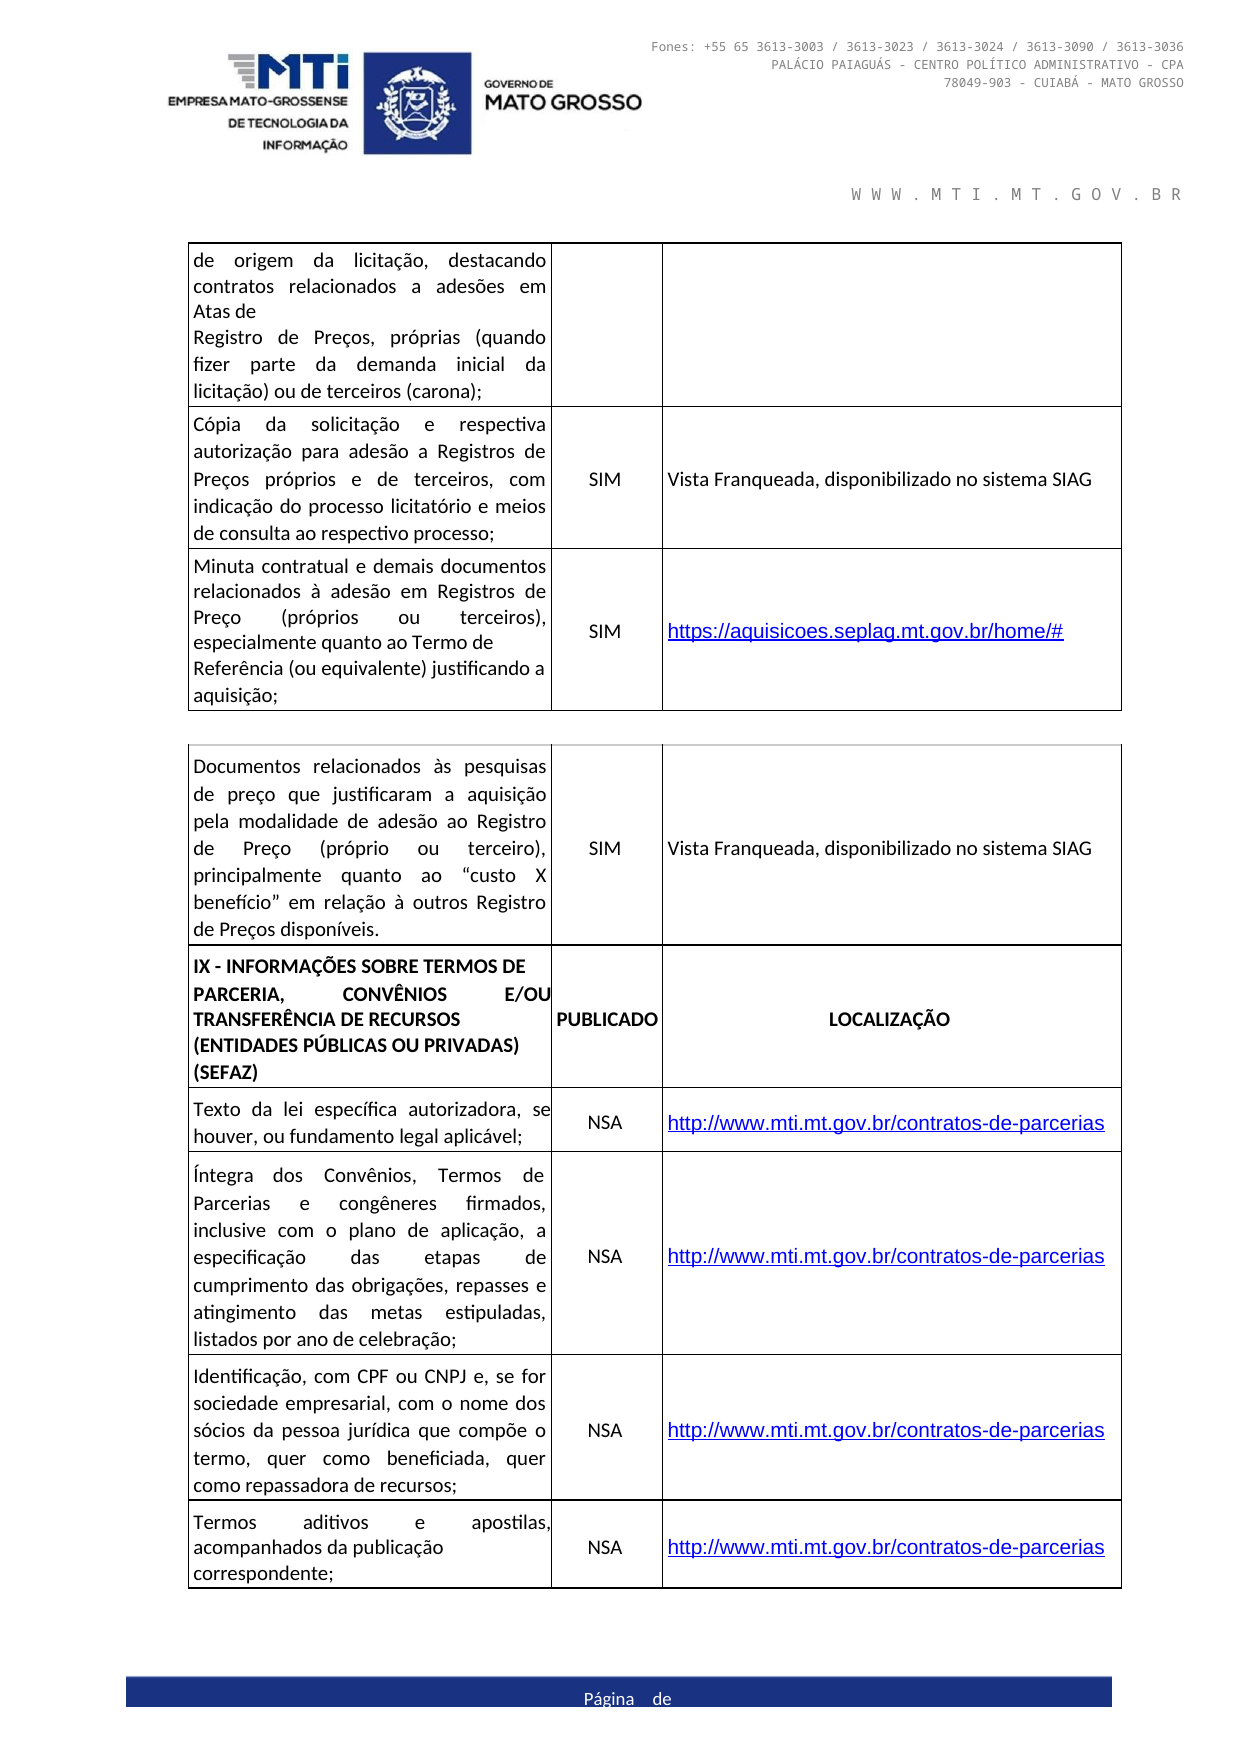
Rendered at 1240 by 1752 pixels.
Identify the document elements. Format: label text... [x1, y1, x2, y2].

table_cell http://www.mti.mt.gov.br/contratos-de-parcerias [663, 1088, 1121, 1151]
table_cell https://aquisicoes.seplag.mt.gov.br/home/# [663, 549, 1121, 710]
table_cell Termos aditivos e apostilas, acompanhados da publicação correspondente; [189, 1501, 551, 1587]
table_cell [663, 244, 1121, 406]
table_cell NSA [552, 1152, 662, 1353]
table_cell SIM [552, 549, 662, 710]
table_cell IX - INFORMAÇÕES SOBRE TERMOS DE PARCERIA, CONVÊNIOS E/OU TRANSFERÊNCIA DE RECURSOS (ENTIDADES PÚBLICAS OU PRIVADAS) (SEFAZ) [189, 946, 551, 1086]
table_cell Identificação, com CPF ou CNPJ e, se for sociedade empresarial, com o nome dos sócios da pessoa jurídica que compõe o termo, quer como beneficiada, quer como repassadora de recursos; [189, 1355, 551, 1499]
table_cell PUBLICADO [552, 946, 662, 1086]
table_header Vista Franqueada, disponibilizado no sistema SIAG [663, 746, 1121, 944]
table_cell SIM [552, 407, 662, 548]
table_cell [552, 244, 662, 406]
table_cell NSA [552, 1501, 662, 1587]
table_cell Texto da lei específica autorizadora, se houver, ou fundamento legal aplicável; [189, 1088, 551, 1151]
table_header SIM [552, 746, 662, 944]
table_cell http://www.mti.mt.gov.br/contratos-de-parcerias [663, 1355, 1121, 1499]
table_cell LOCALIZAÇÃO [663, 946, 1121, 1086]
table_cell NSA [552, 1355, 662, 1499]
table_cell NSA [552, 1088, 662, 1151]
table_cell Íntegra dos Convênios, Termos de Parcerias e congêneres firmados, inclusive com o plano de aplicação, a especificação das etapas de cumprimento das obrigações, repasses e atingimento das metas estipuladas, listados por ano de celebração; [189, 1152, 551, 1353]
table_cell Cópia da solicitação e respectiva autorização para adesão a Registros de Preços próprios e de terceiros, com indicação do processo licitatório e meios de consulta ao respectivo processo; [189, 407, 551, 548]
table_cell Vista Franqueada, disponibilizado no sistema SIAG [663, 407, 1121, 548]
table_cell Minuta contratual e demais documentos relacionados à adesão em Registros de Preço (próprios ou terceiros), especialmente quanto ao Termo de Referência (ou equivalente) justificando a aquisição; [189, 549, 551, 710]
table_header Documentos relacionados às pesquisas de preço que justificaram a aquisição pela modalidade de adesão ao Registro de Preço (próprio ou terceiro), principalmente quanto ao “custo X benefício” em relação à outros Registro de Preços disponíveis. [189, 746, 551, 944]
table_cell http://www.mti.mt.gov.br/contratos-de-parcerias [663, 1152, 1121, 1353]
table_cell http://www.mti.mt.gov.br/contratos-de-parcerias [663, 1501, 1121, 1587]
table_cell de origem da licitação, destacando contratos relacionados a adesões em Atas de Registro de Preços, próprias (quando fizer parte da demanda inicial da licitação) ou de terceiros (carona); [189, 244, 551, 406]
